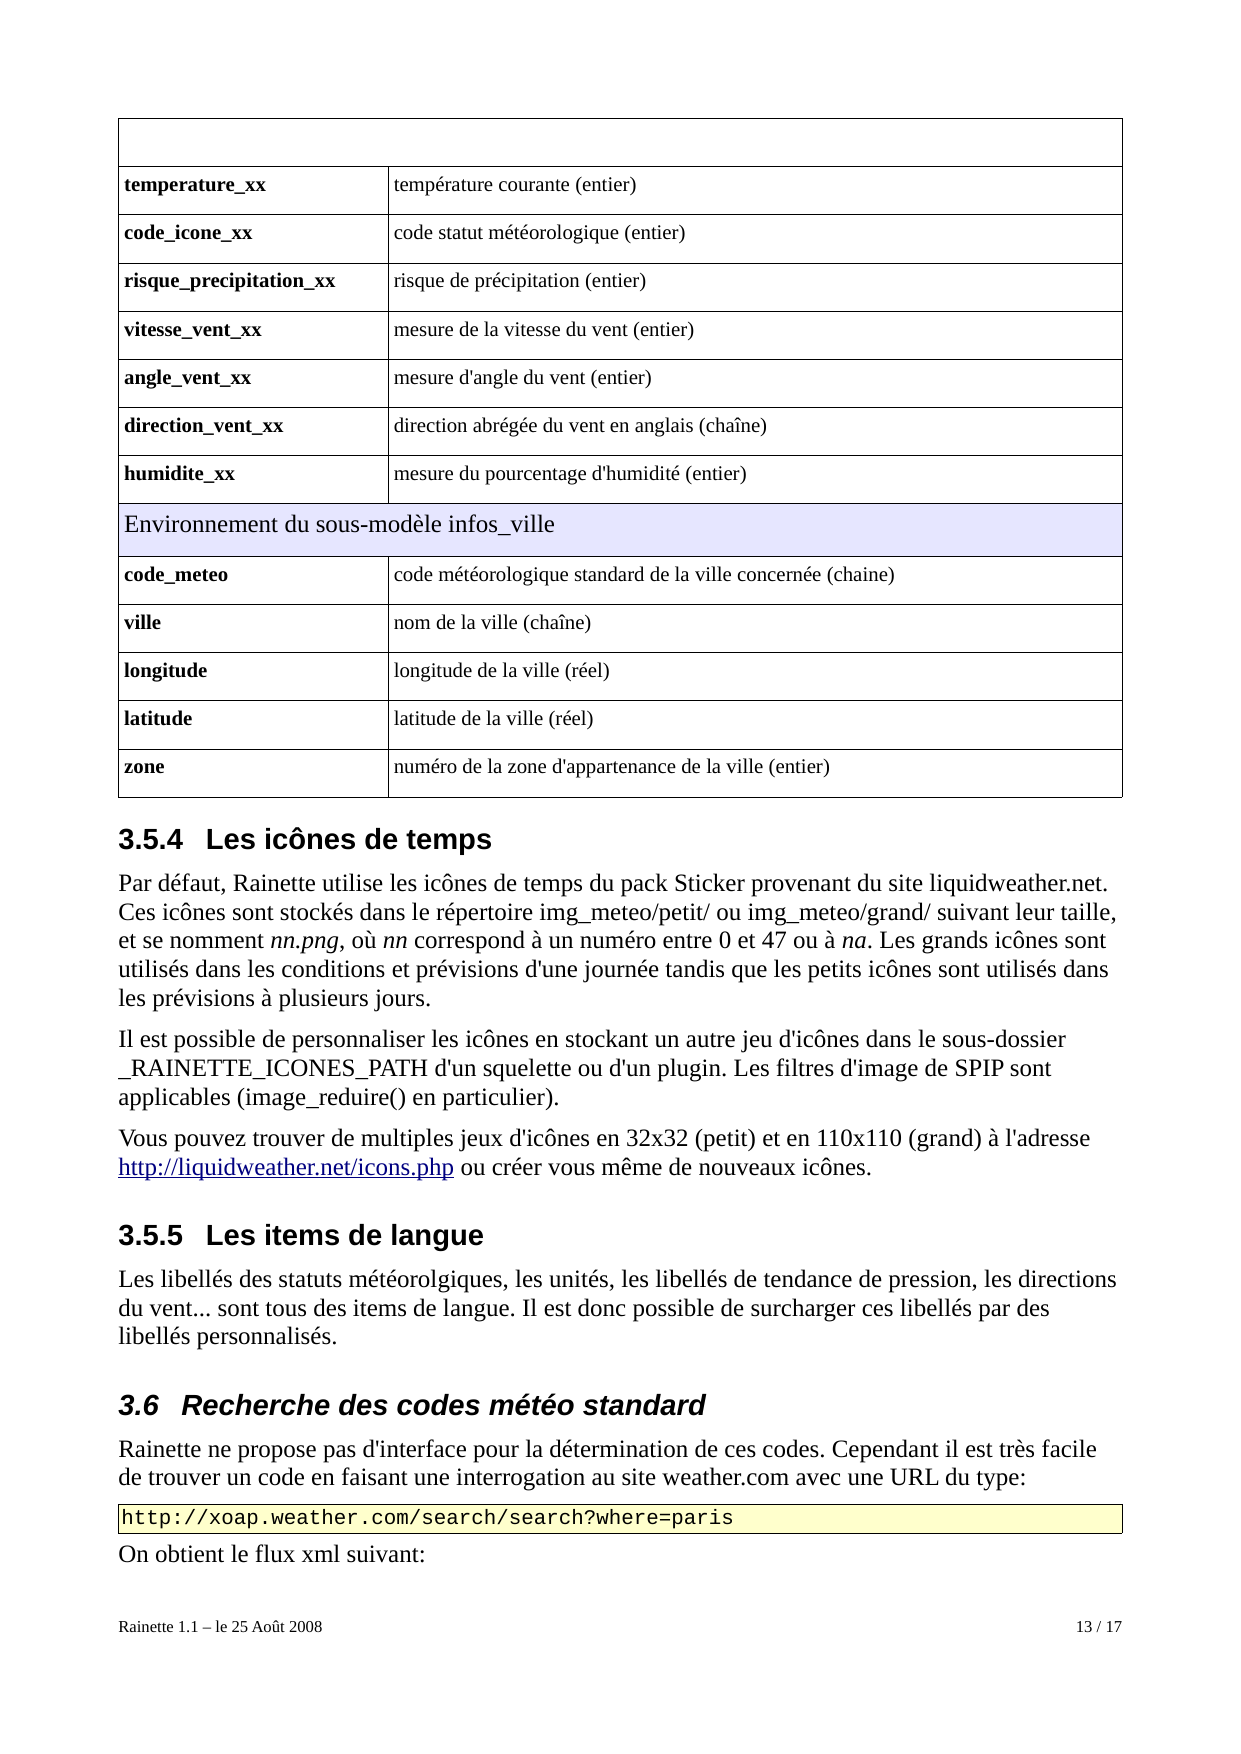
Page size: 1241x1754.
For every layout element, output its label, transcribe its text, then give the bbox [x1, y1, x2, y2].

table_cell mesure de la vitesse du vent (entier) [389, 312, 1122, 359]
table_cell risque_precipitation_xx [119, 264, 388, 311]
table_cell latitude de la ville (réel) [389, 701, 1122, 748]
table_cell température courante (entier) [389, 167, 1122, 214]
text Il est possible de personnaliser les icônes en stockant un autre jeu d'icônes dans le sous-dossier _RAINETTE_ICONES_PATH d'un squelette ou d'un plugin. Les filtres d'image de SPIP sont applicables (image_reduire() en particulier). [118, 1024, 1122, 1110]
table_cell code_icone_xx [119, 215, 388, 262]
table_cell code météorologique standard de la ville concernée (chaine) [389, 557, 1122, 604]
table_cell code statut météorologique (entier) [389, 215, 1122, 262]
text Rainette ne propose pas d'interface pour la détermination de ces codes. Cependant il est très facile de trouver un code en faisant une interrogation au site weather.com avec une URL du type: [118, 1434, 1122, 1491]
table_cell temperature_xx [119, 167, 388, 214]
subtitle Les items de langue [118, 1218, 1122, 1251]
table_cell code_meteo [119, 557, 388, 604]
table_cell mesure du pourcentage d'humidité (entier) [389, 456, 1122, 503]
table_cell longitude [119, 653, 388, 700]
text On obtient le flux xml suivant: [118, 1539, 1122, 1568]
table_cell numéro de la zone d'appartenance de la ville (entier) [389, 750, 1122, 797]
table_cell longitude de la ville (réel) [389, 653, 1122, 700]
table_cell direction abrégée du vent en anglais (chaîne) [389, 408, 1122, 455]
table_header Environnement du sous-modèle infos_ville [119, 504, 1122, 556]
table_cell direction_vent_xx [119, 408, 388, 455]
table_cell vitesse_vent_xx [119, 312, 388, 359]
table_cell ville [119, 605, 388, 652]
text Vous pouvez trouver de multiples jeux d'icônes en 32x32 (petit) et en 110x110 (grand) à l'adresse http://liquidweather.net/icons.php ou créer vous même de nouveaux icônes. [118, 1123, 1122, 1180]
table_cell risque de précipitation (entier) [389, 264, 1122, 311]
table_cell [119, 119, 1122, 166]
table_cell latitude [119, 701, 388, 748]
text Les libellés des statuts météorolgiques, les unités, les libellés de tendance de pression, les directions du vent... sont tous des items de langue. Il est donc possible de surcharger ces libellés par des libellés personnalisés. [118, 1264, 1122, 1350]
table_cell humidite_xx [119, 456, 388, 503]
subtitle Recherche des codes météo standard [118, 1388, 1122, 1421]
subtitle Les icônes de temps [118, 822, 1122, 855]
table_cell mesure d'angle du vent (entier) [389, 360, 1122, 407]
text Par défaut, Rainette utilise les icônes de temps du pack Sticker provenant du site liquidweather.net. Ces icônes sont stockés dans le répertoire img_meteo/petit/ ou img_meteo/grand/ suivant leur taille, et se nomment nn.png, où nn correspond à un numéro entre 0 et 47 ou à na. Les grands icônes sont utilisés dans les conditions et prévisions d'une journée tandis que les petits icônes sont utilisés dans les prévisions à plusieurs jours. [118, 868, 1122, 1012]
table_cell nom de la ville (chaîne) [389, 605, 1122, 652]
table_cell angle_vent_xx [119, 360, 388, 407]
text http://xoap.weather.com/search/search?where=paris [119, 1505, 1122, 1533]
table_cell zone [119, 750, 388, 797]
